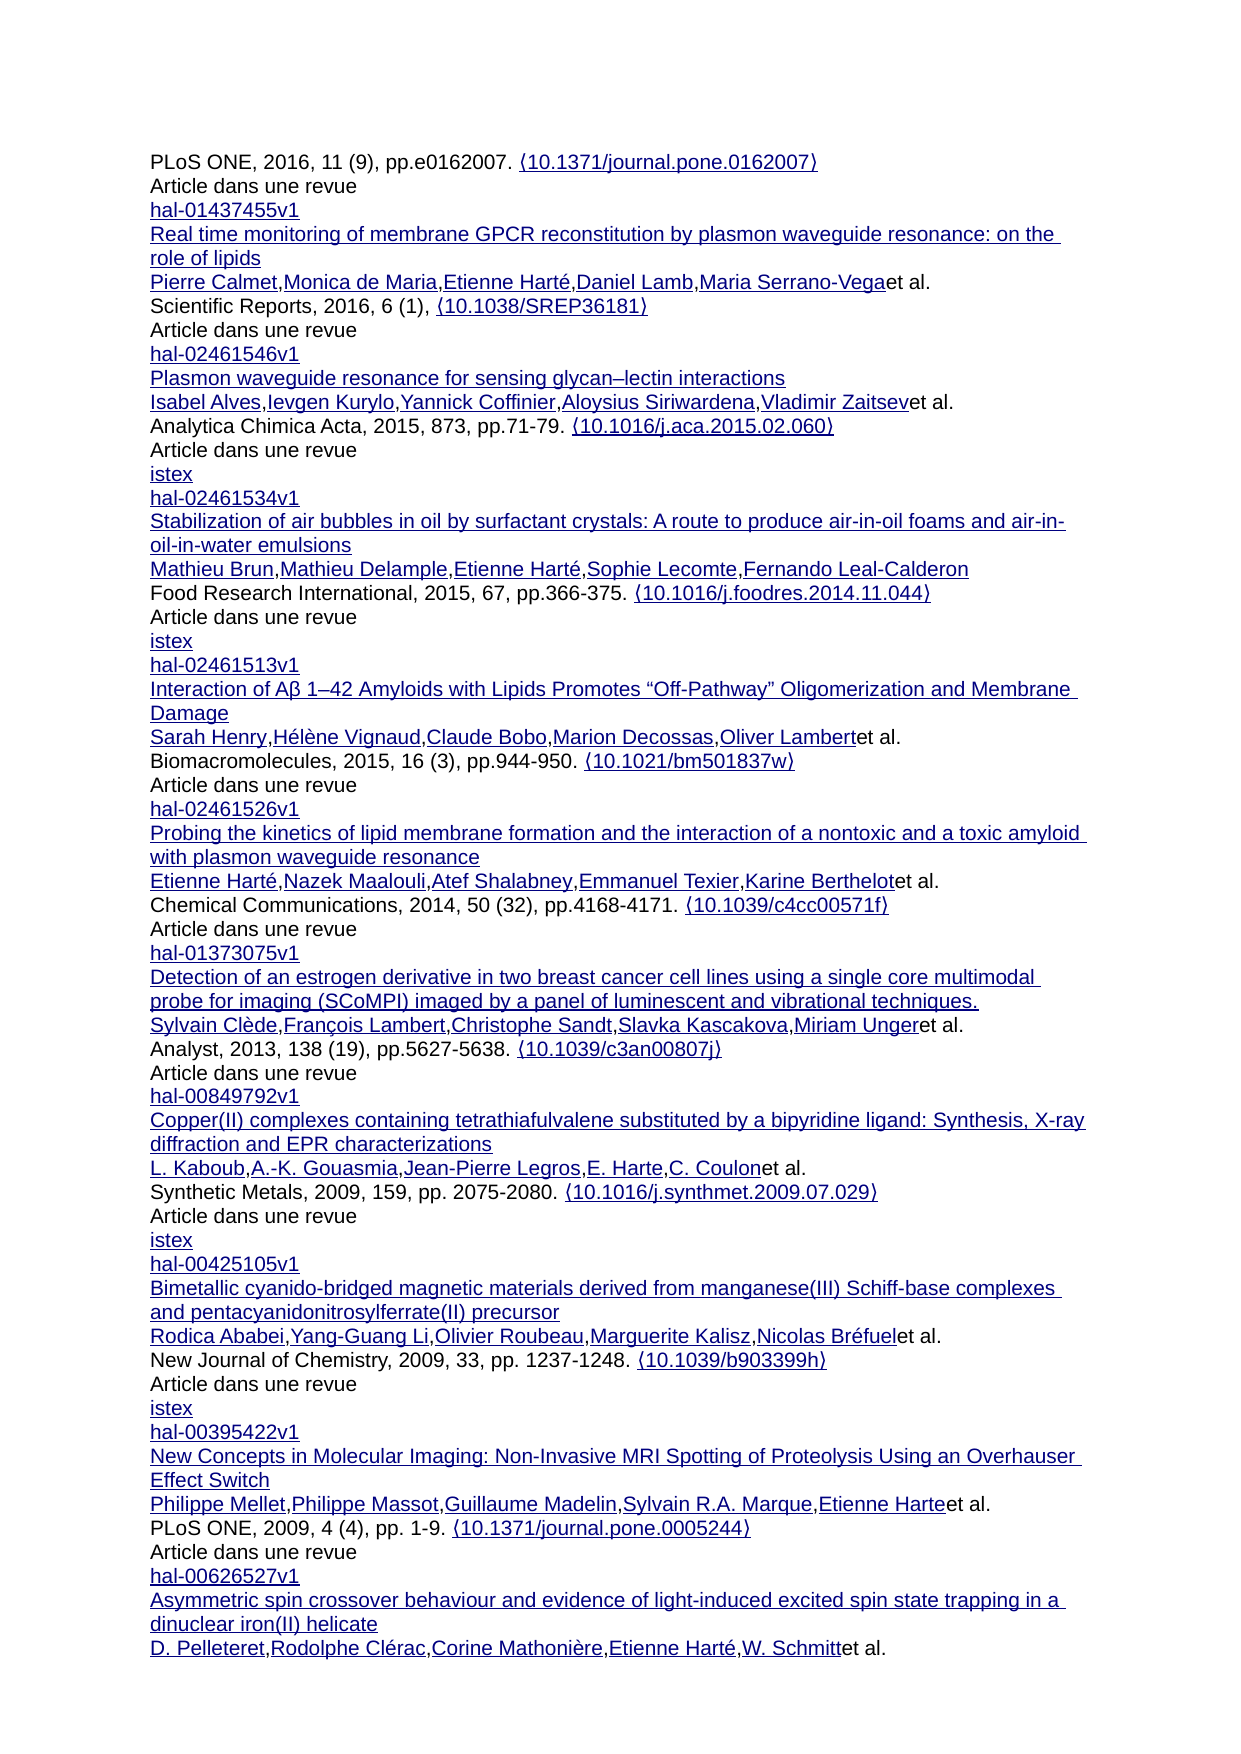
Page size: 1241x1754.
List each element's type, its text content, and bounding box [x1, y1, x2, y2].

table_cell Detection of an estrogen derivative in two breast cancer cell lines using a single core multimodal probe for imaging (SCoMPI) imaged by a panel of luminescent and vibrational techniques. Sylvain Clède,François Lambert,Christophe Sandt,Slavka Kascakova,Miriam Ungeret al. Analyst, 2013, 138 (19), pp.5627-5638. ⟨10.1039/c3an00807j⟩ Article dans une revue hal-00849792v1 [150, 965, 1090, 1108]
table_cell Stabilization of air bubbles in oil by surfactant crystals: A route to produce air-in-oil foams and air-in-oil-in-water emulsions Mathieu Brun,Mathieu Delample,Etienne Harté,Sophie Lecomte,Fernando Leal-Calderon Food Research International, 2015, 67, pp.366-375. ⟨10.1016/j.foodres.2014.11.044⟩ Article dans une revue istex hal-02461513v1 [150, 509, 1090, 677]
table_cell Bimetallic cyanido-bridged magnetic materials derived from manganese(III) Schiff-base complexes and pentacyanidonitrosylferrate(II) precursor Rodica Ababei,Yang-Guang Li,Olivier Roubeau,Marguerite Kalisz,Nicolas Bréfuelet al. New Journal of Chemistry, 2009, 33, pp. 1237-1248. ⟨10.1039/b903399h⟩ Article dans une revue istex hal-00395422v1 [150, 1276, 1090, 1444]
table_cell PLoS ONE, 2016, 11 (9), pp.e0162007. ⟨10.1371/journal.pone.0162007⟩ Article dans une revue hal-01437455v1 [150, 150, 1090, 222]
table_cell Asymmetric spin crossover behaviour and evidence of light-induced excited spin state trapping in a dinuclear iron(II) helicate D. Pelleteret,Rodolphe Clérac,Corine Mathonière,Etienne Harté,W. Schmittet al. [150, 1588, 1090, 1659]
table_cell Copper(II) complexes containing tetrathiafulvalene substituted by a bipyridine ligand: Synthesis, X-ray diffraction and EPR characterizations L. Kaboub,A.-K. Gouasmia,Jean-Pierre Legros,E. Harte,C. Coulonet al. Synthetic Metals, 2009, 159, pp. 2075-2080. ⟨10.1016/j.synthmet.2009.07.029⟩ Article dans une revue istex hal-00425105v1 [150, 1108, 1090, 1276]
table_cell Probing the kinetics of lipid membrane formation and the interaction of a nontoxic and a toxic amyloid with plasmon waveguide resonance Etienne Harté,Nazek Maalouli,Atef Shalabney,Emmanuel Texier,Karine Berthelotet al. Chemical Communications, 2014, 50 (32), pp.4168-4171. ⟨10.1039/c4cc00571f⟩ Article dans une revue hal-01373075v1 [150, 821, 1090, 964]
table_cell Interaction of Aβ 1–42 Amyloids with Lipids Promotes “Off-Pathway” Oligomerization and Membrane Damage Sarah Henry,Hélène Vignaud,Claude Bobo,Marion Decossas,Oliver Lambertet al. Biomacromolecules, 2015, 16 (3), pp.944-950. ⟨10.1021/bm501837w⟩ Article dans une revue hal-02461526v1 [150, 677, 1090, 821]
table_cell Plasmon waveguide resonance for sensing glycan–lectin interactions Isabel Alves,Ievgen Kurylo,Yannick Coffinier,Aloysius Siriwardena,Vladimir Zaitsevet al. Analytica Chimica Acta, 2015, 873, pp.71-79. ⟨10.1016/j.aca.2015.02.060⟩ Article dans une revue istex hal-02461534v1 [150, 366, 1090, 509]
table_cell New Concepts in Molecular Imaging: Non-Invasive MRI Spotting of Proteolysis Using an Overhauser Effect Switch Philippe Mellet,Philippe Massot,Guillaume Madelin,Sylvain R.A. Marque,Etienne Harteet al. PLoS ONE, 2009, 4 (4), pp. 1-9. ⟨10.1371/journal.pone.0005244⟩ Article dans une revue hal-00626527v1 [150, 1444, 1090, 1587]
table_cell Real time monitoring of membrane GPCR reconstitution by plasmon waveguide resonance: on the role of lipids Pierre Calmet,Monica de Maria,Etienne Harté,Daniel Lamb,Maria Serrano-Vegaet al. Scientific Reports, 2016, 6 (1), ⟨10.1038/SREP36181⟩ Article dans une revue hal-02461546v1 [150, 222, 1090, 366]
